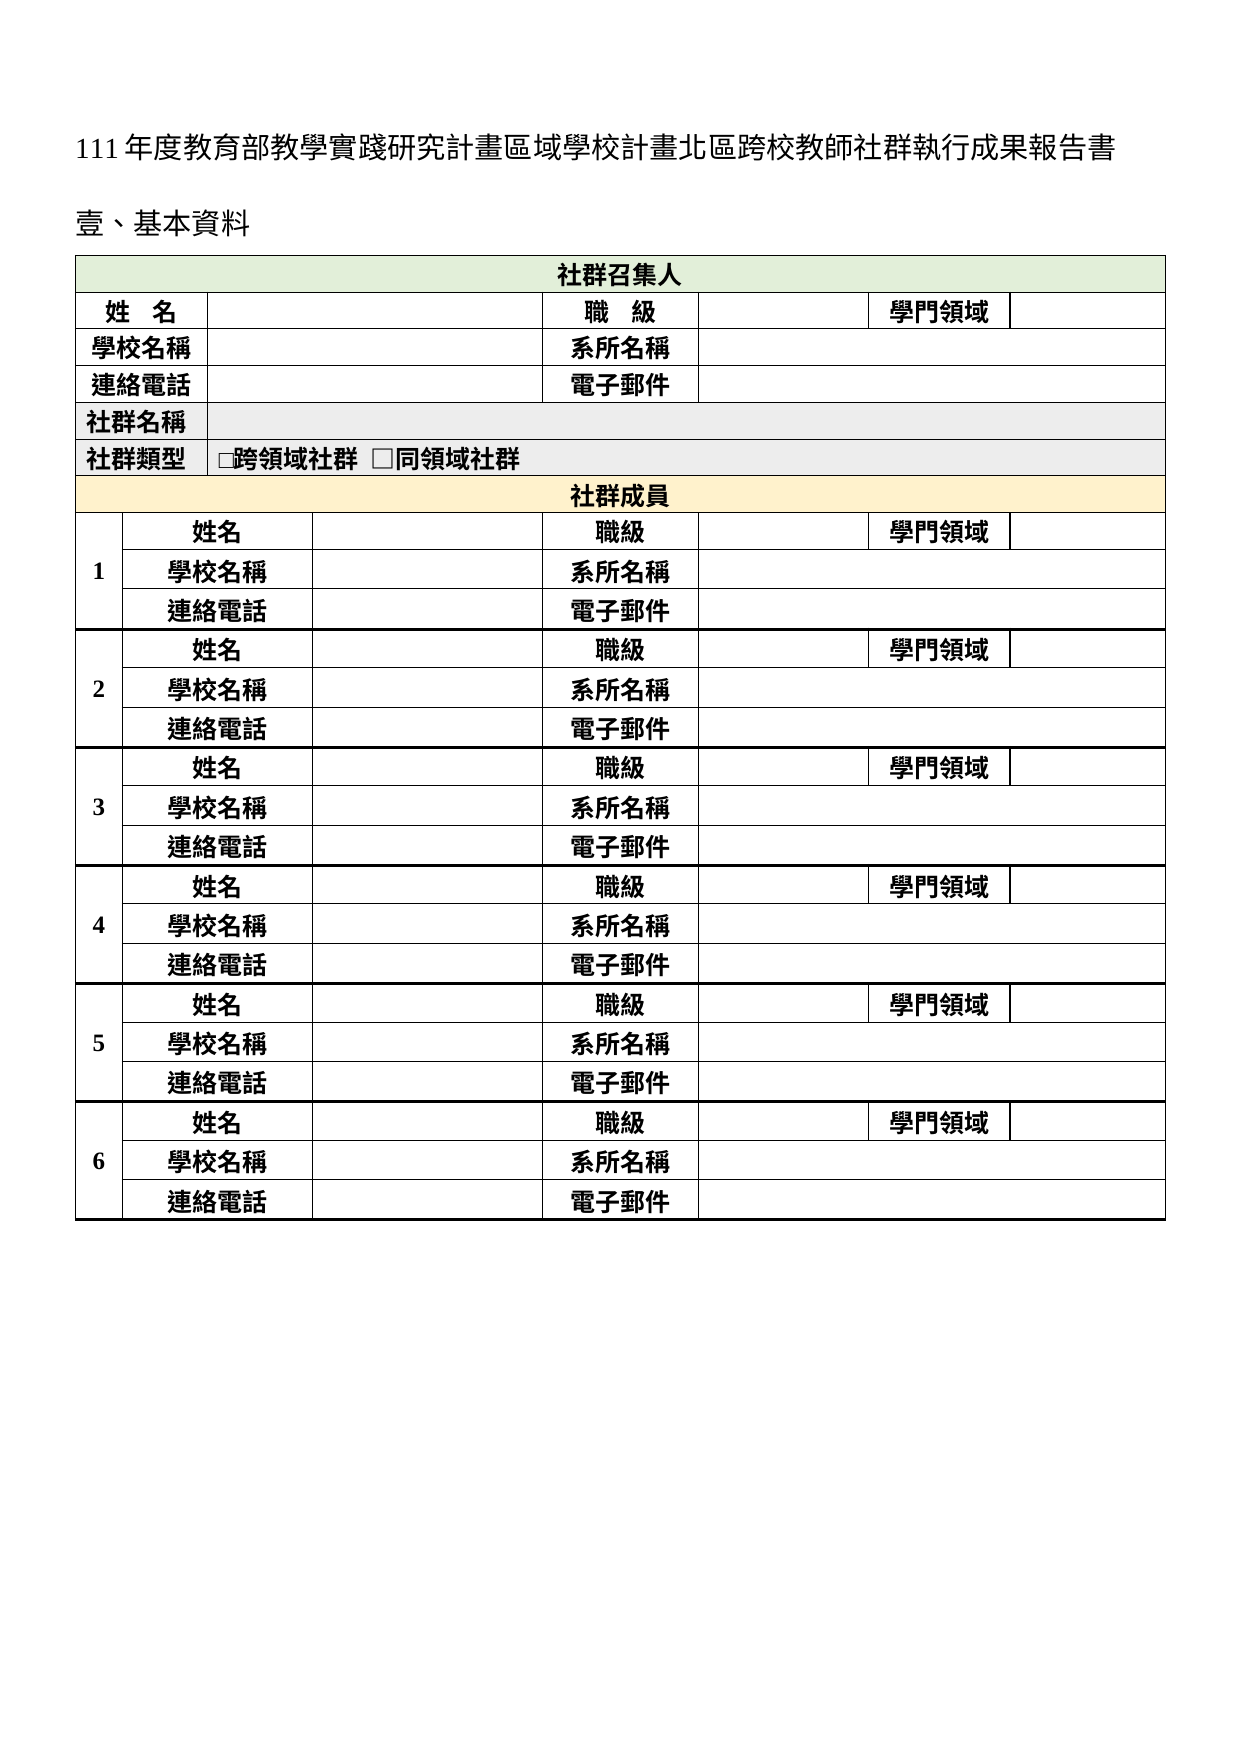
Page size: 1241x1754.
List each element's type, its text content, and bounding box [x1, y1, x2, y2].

table_cell [1011, 293, 1165, 328]
table_cell 系所名稱 [543, 668, 698, 706]
table_cell 姓 名 [76, 293, 207, 328]
table_cell [699, 1141, 1165, 1179]
table_cell 系所名稱 [543, 1023, 698, 1061]
table_cell [699, 904, 1165, 943]
table_cell [313, 513, 542, 549]
table_cell 學門領域 [869, 1103, 1009, 1139]
table_cell 3 [76, 749, 122, 864]
table_cell [699, 589, 1165, 628]
table_cell [699, 513, 868, 549]
table_cell [699, 366, 1165, 402]
table_cell 電子郵件 [543, 708, 698, 746]
table_cell 職級 [543, 631, 698, 667]
table_cell □跨領域社群 □同領域社群 [208, 440, 1165, 475]
table_cell [313, 589, 542, 628]
table_cell [313, 668, 542, 706]
table_cell 姓名 [123, 867, 312, 903]
table_cell [699, 631, 868, 667]
table_cell 系所名稱 [543, 786, 698, 824]
table_cell [208, 366, 542, 402]
table_cell 系所名稱 [543, 1141, 698, 1179]
text 111年度教育部教學實踐研究計畫區域學校計畫北區跨校教師社群執行成果報告書 [75, 122, 1165, 168]
table_cell [699, 749, 868, 785]
table_cell 連絡電話 [123, 708, 312, 746]
table_cell 學門領域 [869, 749, 1009, 785]
table_cell [313, 708, 542, 746]
table_cell 社群類型 [76, 440, 207, 475]
table_cell 電子郵件 [543, 1062, 698, 1100]
table_cell 6 [76, 1103, 122, 1218]
table_cell [699, 867, 868, 903]
table_cell 姓名 [123, 631, 312, 667]
table_cell [313, 786, 542, 824]
table_cell 職級 [543, 867, 698, 903]
table_cell 學校名稱 [123, 1141, 312, 1179]
table_cell [1011, 513, 1165, 549]
table_cell [699, 1180, 1165, 1218]
table_cell [699, 708, 1165, 746]
table_cell 電子郵件 [543, 1180, 698, 1218]
table_cell 連絡電話 [76, 366, 207, 402]
table_cell [313, 1141, 542, 1179]
table_cell [208, 403, 542, 439]
table_cell 學校名稱 [123, 550, 312, 588]
table_cell 學門領域 [869, 293, 1009, 328]
table_cell [313, 985, 542, 1021]
table_cell 5 [76, 985, 122, 1100]
table_cell 學門領域 [869, 631, 1009, 667]
table_cell 電子郵件 [543, 944, 698, 982]
table_cell 電子郵件 [543, 826, 698, 864]
table_cell 系所名稱 [543, 550, 698, 588]
table_cell 2 [76, 631, 122, 746]
table_cell 連絡電話 [123, 589, 312, 628]
table_cell 職級 [543, 1103, 698, 1139]
table_cell [699, 786, 1165, 824]
table_cell [542, 403, 1165, 439]
table_cell 學門領域 [869, 513, 1009, 549]
table_cell [699, 1023, 1165, 1061]
table_cell [699, 985, 868, 1021]
table_cell [313, 1180, 542, 1218]
table_cell [208, 293, 542, 328]
table_cell 學校名稱 [123, 786, 312, 824]
table_cell 系所名稱 [543, 904, 698, 943]
table_cell 學校名稱 [76, 329, 207, 365]
table_cell 4 [76, 867, 122, 982]
table_cell [313, 944, 542, 982]
table_cell [1011, 749, 1165, 785]
table_cell [699, 293, 868, 328]
table_cell [1011, 985, 1165, 1021]
table_cell 學門領域 [869, 985, 1009, 1021]
table_cell 電子郵件 [543, 589, 698, 628]
table_cell [699, 329, 1165, 365]
table_cell [699, 826, 1165, 864]
table_cell [313, 904, 542, 943]
table_cell [1011, 1103, 1165, 1139]
table_cell 社群成員 [76, 476, 1165, 512]
table_cell 姓名 [123, 513, 312, 549]
table_cell [1011, 631, 1165, 667]
table_cell 職 級 [543, 293, 698, 328]
table_cell [313, 1023, 542, 1061]
table_cell 連絡電話 [123, 1180, 312, 1218]
table_cell 學校名稱 [123, 1023, 312, 1061]
table_cell [699, 1062, 1165, 1100]
table_cell [1011, 867, 1165, 903]
table_cell 連絡電話 [123, 944, 312, 982]
table_cell 學校名稱 [123, 904, 312, 943]
table_cell [699, 944, 1165, 982]
table_cell 電子郵件 [543, 366, 698, 402]
table_cell 1 [76, 513, 122, 628]
table_cell 姓名 [123, 985, 312, 1021]
table_cell [313, 867, 542, 903]
table_header 社群召集人 [76, 256, 1165, 292]
table_cell [313, 1062, 542, 1100]
table_cell 社群名稱 [76, 403, 207, 439]
text 壹、基本資料 [75, 198, 1165, 243]
table_cell 系所名稱 [543, 329, 698, 365]
table_cell [313, 1103, 542, 1139]
table_cell [699, 1103, 868, 1139]
table_cell 姓名 [123, 1103, 312, 1139]
table_cell 姓名 [123, 749, 312, 785]
table_cell [208, 329, 542, 365]
table_cell [313, 550, 542, 588]
table_cell 職級 [543, 749, 698, 785]
table_cell 學校名稱 [123, 668, 312, 706]
table_cell [699, 668, 1165, 706]
table_cell 學門領域 [869, 867, 1009, 903]
table_cell 職級 [543, 985, 698, 1021]
table_cell [313, 826, 542, 864]
table_cell 連絡電話 [123, 826, 312, 864]
table_cell 連絡電話 [123, 1062, 312, 1100]
table_cell [313, 749, 542, 785]
table_cell 職級 [543, 513, 698, 549]
table_cell [313, 631, 542, 667]
table_cell [699, 550, 1165, 588]
